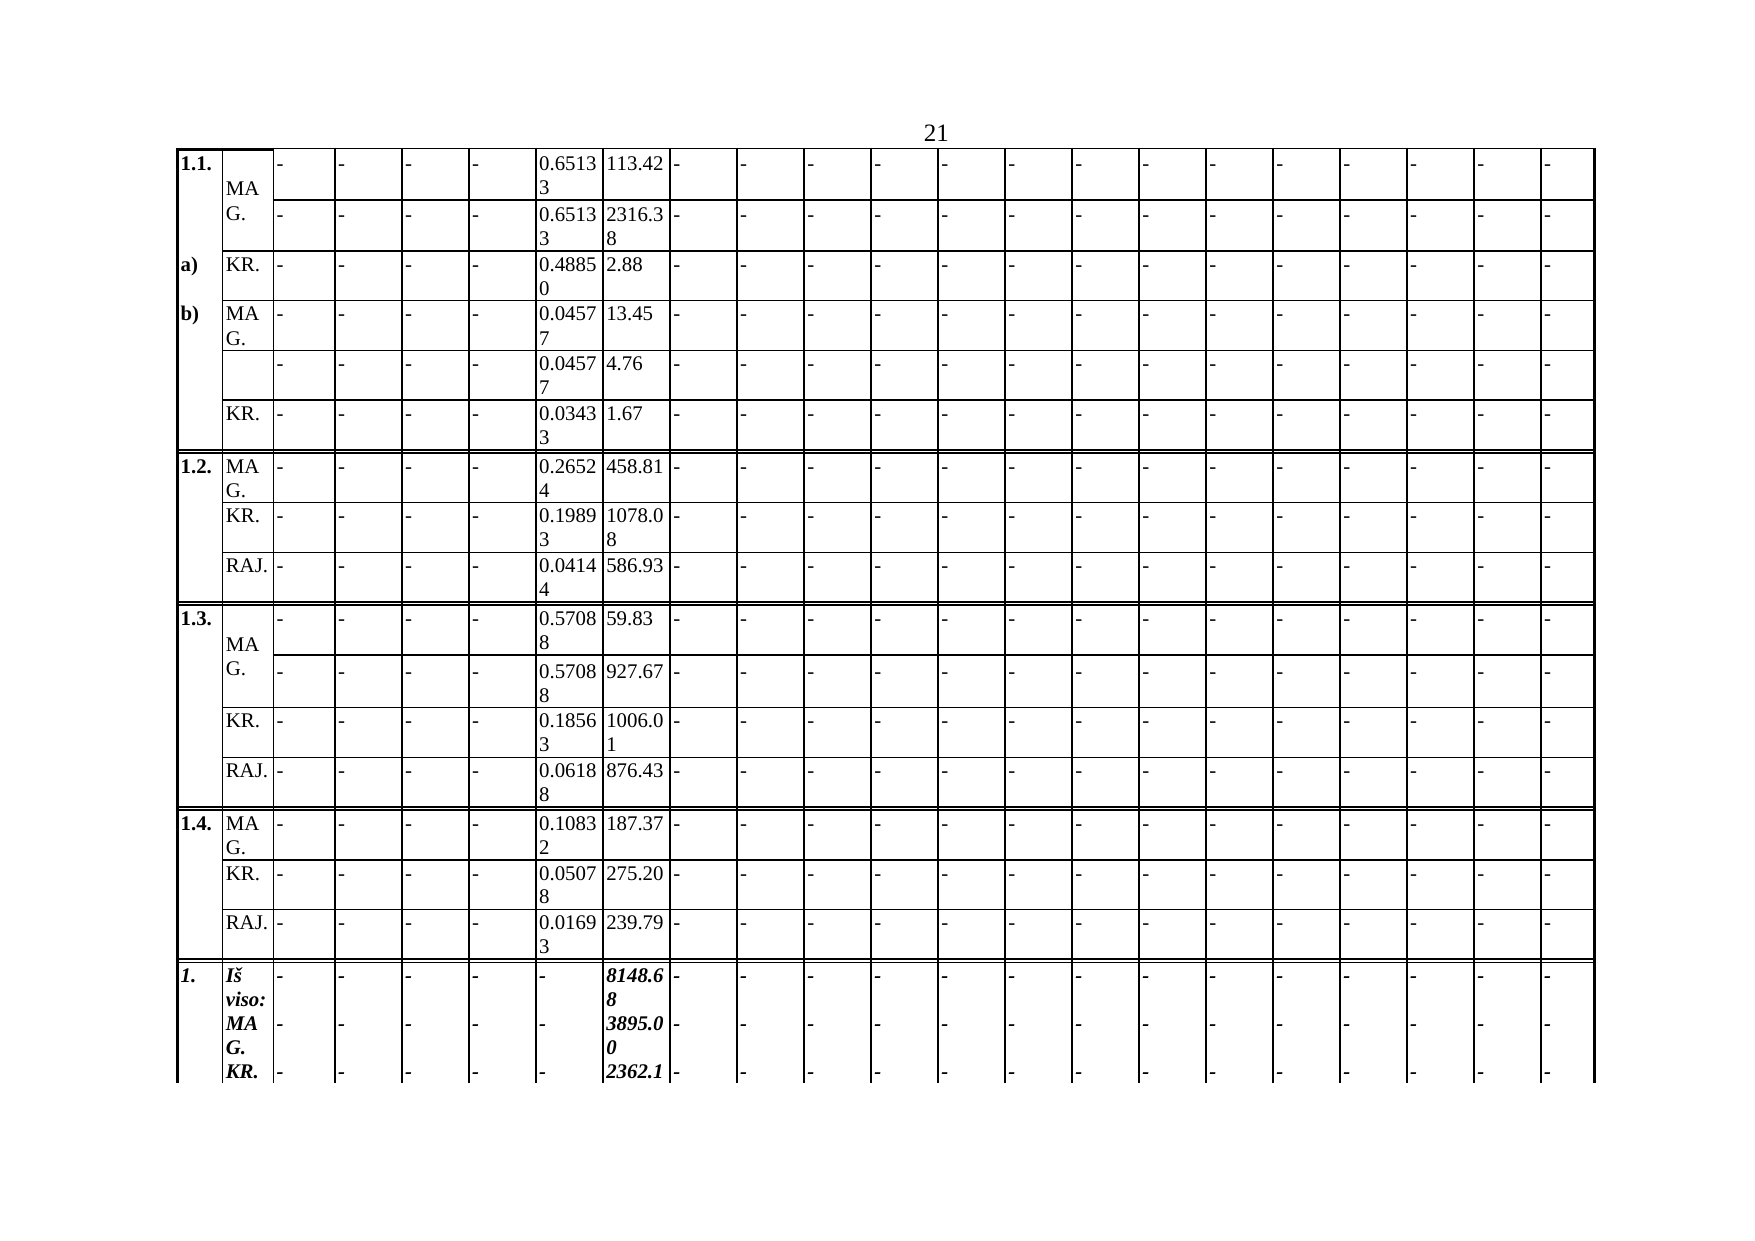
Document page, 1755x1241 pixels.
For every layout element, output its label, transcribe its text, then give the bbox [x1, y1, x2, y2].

table_cell - [939, 301, 1004, 349]
table_cell - [1140, 149, 1205, 199]
table_cell - [403, 861, 468, 908]
table_cell - [671, 910, 736, 958]
table_cell - [336, 351, 401, 399]
table_cell - [671, 401, 736, 449]
table_cell 3895.00 [604, 1011, 669, 1059]
table_cell - [336, 1011, 401, 1059]
table_cell - [1475, 811, 1540, 859]
table_cell - [336, 401, 401, 449]
table_cell - [1475, 252, 1540, 300]
table_cell - [939, 503, 1004, 551]
table_cell - [1542, 656, 1593, 707]
table_cell - [403, 1059, 468, 1083]
table_cell 0.03433 [537, 401, 602, 449]
table_cell - [1073, 301, 1138, 349]
table_cell KR. [223, 861, 273, 908]
table_cell 0.04577 [537, 351, 602, 399]
table_cell - [403, 201, 468, 250]
table_cell - [1073, 503, 1138, 551]
table_cell - [1006, 758, 1071, 806]
table_cell - [1073, 910, 1138, 958]
table_cell - [805, 811, 870, 859]
table_cell - [1475, 963, 1540, 1011]
table_cell - [470, 1059, 535, 1083]
table_cell - [1475, 708, 1540, 756]
table_cell - [671, 252, 736, 300]
table_cell - [1073, 606, 1138, 654]
table_cell - [805, 553, 870, 601]
table_cell - [336, 201, 401, 250]
table_cell - [939, 252, 1004, 300]
table_cell - [1207, 401, 1272, 449]
table_cell - [470, 454, 535, 502]
table_cell - [671, 454, 736, 502]
table_cell 0.19893 [537, 503, 602, 551]
table_cell - [274, 1059, 334, 1083]
table_cell - [872, 811, 937, 859]
table_cell - [403, 149, 468, 199]
table_cell - [1207, 708, 1272, 756]
table_cell - [738, 1011, 803, 1059]
table_cell - [805, 351, 870, 399]
table_cell - [1140, 811, 1205, 859]
table_cell - [1542, 201, 1593, 250]
table_cell - [1140, 553, 1205, 601]
table_cell - [1475, 656, 1540, 707]
table_cell - [1408, 351, 1473, 399]
table_cell - [336, 861, 401, 908]
table_cell - [939, 149, 1004, 199]
table_cell - [671, 553, 736, 601]
table_cell - [470, 252, 535, 300]
table_cell - [470, 963, 535, 1011]
table_cell - [1341, 606, 1406, 654]
table_cell - [1140, 503, 1205, 551]
table_cell Iš viso: [223, 963, 273, 1011]
table_cell - [336, 503, 401, 551]
table_cell - [738, 252, 803, 300]
table_cell - [1408, 553, 1473, 601]
table_cell - [872, 503, 937, 551]
table_cell - [1475, 1059, 1540, 1083]
table_cell - [403, 301, 468, 349]
table_cell - [939, 656, 1004, 707]
table_cell - [1140, 758, 1205, 806]
table_cell - [872, 252, 937, 300]
table_cell - [1274, 351, 1339, 399]
table_cell - [1341, 149, 1406, 199]
table_cell - [1274, 1011, 1339, 1059]
table_cell [179, 1011, 222, 1059]
table_cell - [537, 1011, 602, 1059]
table_cell - [738, 708, 803, 756]
table_cell - [671, 503, 736, 551]
table_cell - [1006, 811, 1071, 859]
table_cell - [470, 758, 535, 806]
table_cell - [1274, 454, 1339, 502]
table_cell - [1207, 351, 1272, 399]
table_cell - [1073, 758, 1138, 806]
table_cell 1.2. [179, 454, 222, 502]
table_cell - [1475, 606, 1540, 654]
table_cell 458.81 [604, 454, 669, 502]
table_cell - [1408, 503, 1473, 551]
table_cell - [1408, 454, 1473, 502]
table_cell 2362.1 [604, 1059, 669, 1083]
table_cell - [1408, 301, 1473, 349]
table_cell - [671, 301, 736, 349]
table_cell 4.76 [604, 351, 669, 399]
table_cell - [274, 963, 334, 1011]
table_cell - [1073, 149, 1138, 199]
table_cell - [336, 811, 401, 859]
table_cell - [1408, 606, 1473, 654]
table_cell - [1274, 708, 1339, 756]
table_cell 0.05078 [537, 861, 602, 908]
table_cell - [274, 861, 334, 908]
table_cell - [403, 758, 468, 806]
table_cell - [805, 503, 870, 551]
table_cell a) [179, 250, 222, 300]
table_cell KR. [223, 401, 273, 449]
table_cell - [738, 861, 803, 908]
table_cell - [336, 149, 401, 199]
table_cell - [1408, 149, 1473, 199]
table_cell - [1006, 149, 1071, 199]
table_cell - [939, 1011, 1004, 1059]
table_cell - [1542, 861, 1593, 908]
table_cell - [274, 606, 334, 654]
table_cell - [872, 758, 937, 806]
table_cell - [872, 910, 937, 958]
table_cell - [1073, 963, 1138, 1011]
table_cell - [1207, 503, 1272, 551]
table_cell - [1140, 861, 1205, 908]
table_cell 0.10832 [537, 811, 602, 859]
table_cell - [274, 656, 334, 707]
table_cell - [872, 1011, 937, 1059]
table_cell 0.65133 [537, 201, 602, 250]
table_cell - [872, 606, 937, 654]
table_cell - [805, 301, 870, 349]
table_cell - [403, 811, 468, 859]
table_cell - [336, 606, 401, 654]
table_cell 1.1. [179, 151, 222, 199]
table_cell [179, 399, 222, 449]
table_cell - [336, 553, 401, 601]
table_cell - [274, 1011, 334, 1059]
table_cell - [738, 553, 803, 601]
table_cell - [470, 201, 535, 250]
table_cell - [274, 910, 334, 958]
table_cell - [470, 301, 535, 349]
table_cell - [1274, 252, 1339, 300]
table_cell - [470, 149, 535, 199]
table_cell - [1073, 351, 1138, 399]
table_cell - [274, 301, 334, 349]
table_cell - [1207, 1059, 1272, 1083]
table_cell - [1006, 201, 1071, 250]
table_cell - [738, 758, 803, 806]
table_cell - [1006, 401, 1071, 449]
table_cell - [1073, 454, 1138, 502]
table_cell - [872, 963, 937, 1011]
table_cell 8148.68 [604, 963, 669, 1011]
table_cell 1.3. [179, 606, 222, 654]
table_cell - [872, 553, 937, 601]
table_cell - [1542, 963, 1593, 1011]
table_cell MAG. [223, 151, 273, 250]
table_cell - [1408, 201, 1473, 250]
table_cell - [872, 861, 937, 908]
table_cell 2.88 [604, 252, 669, 300]
table_cell - [1006, 553, 1071, 601]
table_cell - [805, 606, 870, 654]
table_cell - [1006, 861, 1071, 908]
table_cell - [403, 910, 468, 958]
table_cell - [1542, 401, 1593, 449]
table_cell - [336, 758, 401, 806]
table_cell - [1341, 553, 1406, 601]
table_cell - [1006, 351, 1071, 399]
table_cell - [671, 656, 736, 707]
table_cell - [1073, 1011, 1138, 1059]
table_cell - [1542, 149, 1593, 199]
table_cell - [1274, 149, 1339, 199]
table_cell - [738, 1059, 803, 1083]
table_cell 0.18563 [537, 708, 602, 756]
table_cell - [470, 503, 535, 551]
table_cell MAG. [223, 1011, 273, 1059]
table_cell RAJ. [223, 553, 273, 601]
table_cell - [1073, 553, 1138, 601]
table_cell - [1475, 861, 1540, 908]
table_cell - [805, 149, 870, 199]
table_cell - [274, 201, 334, 250]
table_cell 0.48850 [537, 252, 602, 300]
table_cell - [671, 606, 736, 654]
table_cell - [1475, 201, 1540, 250]
table_cell 0.57088 [537, 656, 602, 707]
table_cell - [1073, 1059, 1138, 1083]
table_cell - [1207, 553, 1272, 601]
table_cell - [274, 503, 334, 551]
table_cell - [1341, 301, 1406, 349]
table_cell [179, 502, 222, 551]
table_cell - [1341, 811, 1406, 859]
table_cell - [1542, 553, 1593, 601]
table_cell - [1073, 401, 1138, 449]
table_cell - [1207, 606, 1272, 654]
table_cell - [403, 401, 468, 449]
table_cell - [1140, 1059, 1205, 1083]
table_cell - [939, 351, 1004, 399]
table_cell - [274, 351, 334, 399]
table_cell - [1274, 606, 1339, 654]
table_cell - [274, 553, 334, 601]
table_cell - [1140, 351, 1205, 399]
table_cell - [1341, 351, 1406, 399]
table_cell - [1475, 758, 1540, 806]
table_cell - [939, 861, 1004, 908]
table_cell - [805, 656, 870, 707]
table_cell - [1475, 454, 1540, 502]
table_cell - [1542, 606, 1593, 654]
table_cell - [1408, 252, 1473, 300]
table_cell 113.42 [604, 149, 669, 199]
table_cell - [738, 910, 803, 958]
table_cell - [470, 606, 535, 654]
table_cell - [336, 1059, 401, 1083]
table_cell - [671, 861, 736, 908]
table_cell - [1475, 401, 1540, 449]
table_cell - [1274, 811, 1339, 859]
table_cell - [939, 1059, 1004, 1083]
table_cell - [470, 910, 535, 958]
table_cell - [872, 401, 937, 449]
table_cell - [805, 963, 870, 1011]
table_cell - [1408, 758, 1473, 806]
table_cell - [1140, 201, 1205, 250]
table_cell - [1341, 656, 1406, 707]
table_cell [179, 859, 222, 908]
table_cell - [738, 301, 803, 349]
table_cell - [1542, 454, 1593, 502]
table_cell - [1006, 1059, 1071, 1083]
table_cell - [1341, 201, 1406, 250]
table_cell KR. [223, 252, 273, 300]
table_cell - [671, 149, 736, 199]
table_cell - [738, 351, 803, 399]
table_cell - [1542, 252, 1593, 300]
table_cell 0.06188 [537, 758, 602, 806]
table_cell - [274, 401, 334, 449]
table_cell - [805, 252, 870, 300]
table_cell - [805, 910, 870, 958]
table_cell - [1073, 708, 1138, 756]
table_cell b) [179, 300, 222, 349]
table_cell - [1542, 910, 1593, 958]
table_cell - [1140, 910, 1205, 958]
table_cell - [671, 201, 736, 250]
table_cell - [939, 454, 1004, 502]
table_cell - [671, 708, 736, 756]
table_cell - [403, 708, 468, 756]
table_cell - [1274, 401, 1339, 449]
table_cell - [738, 656, 803, 707]
table_cell [179, 1059, 222, 1083]
table_cell - [1408, 1011, 1473, 1059]
table_cell - [939, 963, 1004, 1011]
table_cell - [671, 811, 736, 859]
table_cell - [872, 708, 937, 756]
table_cell - [1542, 811, 1593, 859]
table_cell - [403, 1011, 468, 1059]
table_cell 876.43 [604, 758, 669, 806]
table_cell 0.04144 [537, 553, 602, 601]
table_cell - [939, 606, 1004, 654]
table_cell - [403, 963, 468, 1011]
table_cell - [1207, 811, 1272, 859]
table_cell - [1542, 708, 1593, 756]
table_cell - [1274, 963, 1339, 1011]
table_cell RAJ. [223, 758, 273, 806]
table_cell - [1408, 861, 1473, 908]
table_cell - [738, 503, 803, 551]
table_cell - [738, 454, 803, 502]
table_cell - [403, 503, 468, 551]
table_cell - [872, 454, 937, 502]
table_cell - [336, 963, 401, 1011]
table_cell - [1475, 1011, 1540, 1059]
table_cell - [274, 149, 334, 199]
table_cell - [1073, 656, 1138, 707]
table_cell - [1475, 301, 1540, 349]
table_cell - [1542, 351, 1593, 399]
table_cell - [1274, 201, 1339, 250]
table_cell - [939, 910, 1004, 958]
table_cell MAG. [223, 301, 273, 349]
table_cell - [1006, 910, 1071, 958]
table_cell - [274, 758, 334, 806]
table_cell MAG. [223, 606, 273, 707]
table_cell - [1006, 1011, 1071, 1059]
table_cell - [403, 252, 468, 300]
table_cell - [1207, 454, 1272, 502]
table_cell - [1207, 252, 1272, 300]
table_cell - [1408, 963, 1473, 1011]
table_cell - [939, 708, 1004, 756]
table_cell - [403, 553, 468, 601]
table_cell - [1341, 963, 1406, 1011]
table_cell - [1006, 963, 1071, 1011]
table_cell 13.45 [604, 301, 669, 349]
table_cell - [939, 201, 1004, 250]
table_cell - [403, 454, 468, 502]
table_cell [179, 551, 222, 601]
table_cell - [872, 656, 937, 707]
table_cell - [1475, 910, 1540, 958]
table_cell - [1274, 301, 1339, 349]
table_cell - [872, 149, 937, 199]
table_cell - [274, 252, 334, 300]
table_cell - [671, 1059, 736, 1083]
table_cell - [1207, 861, 1272, 908]
table_cell - [805, 1011, 870, 1059]
table_cell 1.67 [604, 401, 669, 449]
table_cell - [805, 1059, 870, 1083]
table_cell - [1341, 401, 1406, 449]
table_cell - [738, 963, 803, 1011]
table_cell - [403, 656, 468, 707]
table_cell - [805, 861, 870, 908]
table_cell - [939, 811, 1004, 859]
table_cell - [470, 811, 535, 859]
table_cell - [1274, 553, 1339, 601]
table_cell [179, 350, 222, 399]
table_cell 1006.01 [604, 708, 669, 756]
table_cell RAJ. [223, 910, 273, 958]
table_cell - [1274, 1059, 1339, 1083]
table_cell - [1475, 503, 1540, 551]
table_cell - [336, 656, 401, 707]
table_cell 0.65133 [537, 149, 602, 199]
table_cell - [1140, 606, 1205, 654]
table_cell - [1475, 149, 1540, 199]
table_cell - [1274, 861, 1339, 908]
table_cell - [1274, 656, 1339, 707]
table_cell - [939, 401, 1004, 449]
table_cell - [738, 149, 803, 199]
table_cell - [1408, 656, 1473, 707]
table_cell [179, 654, 222, 707]
table_cell - [1408, 401, 1473, 449]
table_cell - [1341, 252, 1406, 300]
table_cell - [939, 758, 1004, 806]
table_cell - [872, 351, 937, 399]
table_cell - [1073, 861, 1138, 908]
table_cell - [738, 201, 803, 250]
table_cell - [1207, 149, 1272, 199]
table_cell - [1475, 351, 1540, 399]
table_cell 59.83 [604, 606, 669, 654]
table_cell - [1341, 503, 1406, 551]
table_cell - [805, 708, 870, 756]
table_cell - [1542, 503, 1593, 551]
table_cell - [738, 606, 803, 654]
table_cell KR. [223, 503, 273, 551]
table_cell - [671, 963, 736, 1011]
table_cell - [1341, 1059, 1406, 1083]
table_cell MAG. [223, 454, 273, 502]
table_cell - [1542, 1011, 1593, 1059]
table_cell - [274, 708, 334, 756]
table_cell - [1006, 503, 1071, 551]
table_cell 2316.38 [604, 201, 669, 250]
table_cell - [1140, 963, 1205, 1011]
table_cell - [1006, 606, 1071, 654]
table_cell - [1073, 811, 1138, 859]
table_cell - [1207, 963, 1272, 1011]
table_cell - [872, 301, 937, 349]
table_cell - [1341, 454, 1406, 502]
table_cell - [1207, 301, 1272, 349]
table_cell 1078.08 [604, 503, 669, 551]
table_cell 0.01693 [537, 910, 602, 958]
table_cell - [738, 811, 803, 859]
table_cell - [470, 656, 535, 707]
table_cell - [1542, 758, 1593, 806]
table_cell [179, 756, 222, 806]
table_cell - [336, 454, 401, 502]
table_cell - [738, 401, 803, 449]
table_cell 927.67 [604, 656, 669, 707]
table_cell - [1140, 454, 1205, 502]
table_cell - [1140, 252, 1205, 300]
table_cell - [805, 454, 870, 502]
table_cell - [470, 553, 535, 601]
table_cell - [805, 758, 870, 806]
table_cell - [671, 758, 736, 806]
table_cell - [1140, 656, 1205, 707]
table_cell - [1341, 758, 1406, 806]
table_cell KR. [223, 708, 273, 756]
table_cell - [872, 201, 937, 250]
table_cell - [1408, 708, 1473, 756]
table_cell - [1140, 301, 1205, 349]
table_cell - [470, 401, 535, 449]
table_cell [179, 707, 222, 756]
table_cell MAG. [223, 811, 273, 859]
table_cell - [1073, 252, 1138, 300]
table_cell - [1475, 553, 1540, 601]
table_cell - [1408, 811, 1473, 859]
table_cell - [1207, 201, 1272, 250]
table_cell - [1207, 1011, 1272, 1059]
table_cell KR. [223, 1059, 273, 1083]
table_cell [179, 199, 222, 250]
table_cell 1. [179, 963, 222, 1011]
table_cell - [470, 861, 535, 908]
table_cell - [1274, 503, 1339, 551]
table_cell - [336, 708, 401, 756]
table_cell - [1006, 656, 1071, 707]
table_cell - [470, 351, 535, 399]
table_cell - [1408, 1059, 1473, 1083]
table_cell - [872, 1059, 937, 1083]
table_cell - [470, 1011, 535, 1059]
table_cell - [1073, 201, 1138, 250]
table_cell 0.04577 [537, 301, 602, 349]
table_cell - [537, 963, 602, 1011]
table_cell - [1207, 758, 1272, 806]
table_cell - [805, 201, 870, 250]
table_cell - [805, 401, 870, 449]
table_cell - [1207, 910, 1272, 958]
table_cell 275.20 [604, 861, 669, 908]
table_cell - [1274, 910, 1339, 958]
table_cell 0.57088 [537, 606, 602, 654]
table_cell - [1542, 1059, 1593, 1083]
table_cell - [274, 811, 334, 859]
table_cell - [1006, 252, 1071, 300]
table_cell 1.4. [179, 811, 222, 859]
table_cell - [1341, 1011, 1406, 1059]
table_cell 0.26524 [537, 454, 602, 502]
table_cell - [1140, 708, 1205, 756]
table_cell - [1006, 301, 1071, 349]
table_cell [179, 909, 222, 958]
table_cell - [671, 1011, 736, 1059]
table_cell - [1006, 454, 1071, 502]
table_cell - [1207, 656, 1272, 707]
table_cell - [470, 708, 535, 756]
table_cell 586.93 [604, 553, 669, 601]
table_cell - [1140, 401, 1205, 449]
table_cell - [939, 553, 1004, 601]
table_cell - [274, 454, 334, 502]
table_cell - [1341, 910, 1406, 958]
table_cell - [1341, 708, 1406, 756]
table_cell - [403, 606, 468, 654]
table_cell 187.37 [604, 811, 669, 859]
table_cell - [671, 351, 736, 399]
table_cell - [1006, 708, 1071, 756]
table_cell 239.79 [604, 910, 669, 958]
table_cell - [336, 301, 401, 349]
table_cell - [1341, 861, 1406, 908]
table_cell - [336, 910, 401, 958]
table_cell - [1140, 1011, 1205, 1059]
table_cell - [1542, 301, 1593, 349]
table_cell - [1408, 910, 1473, 958]
table_cell - [336, 252, 401, 300]
table_cell - [1274, 758, 1339, 806]
table_cell - [403, 351, 468, 399]
table_cell - [537, 1059, 602, 1083]
